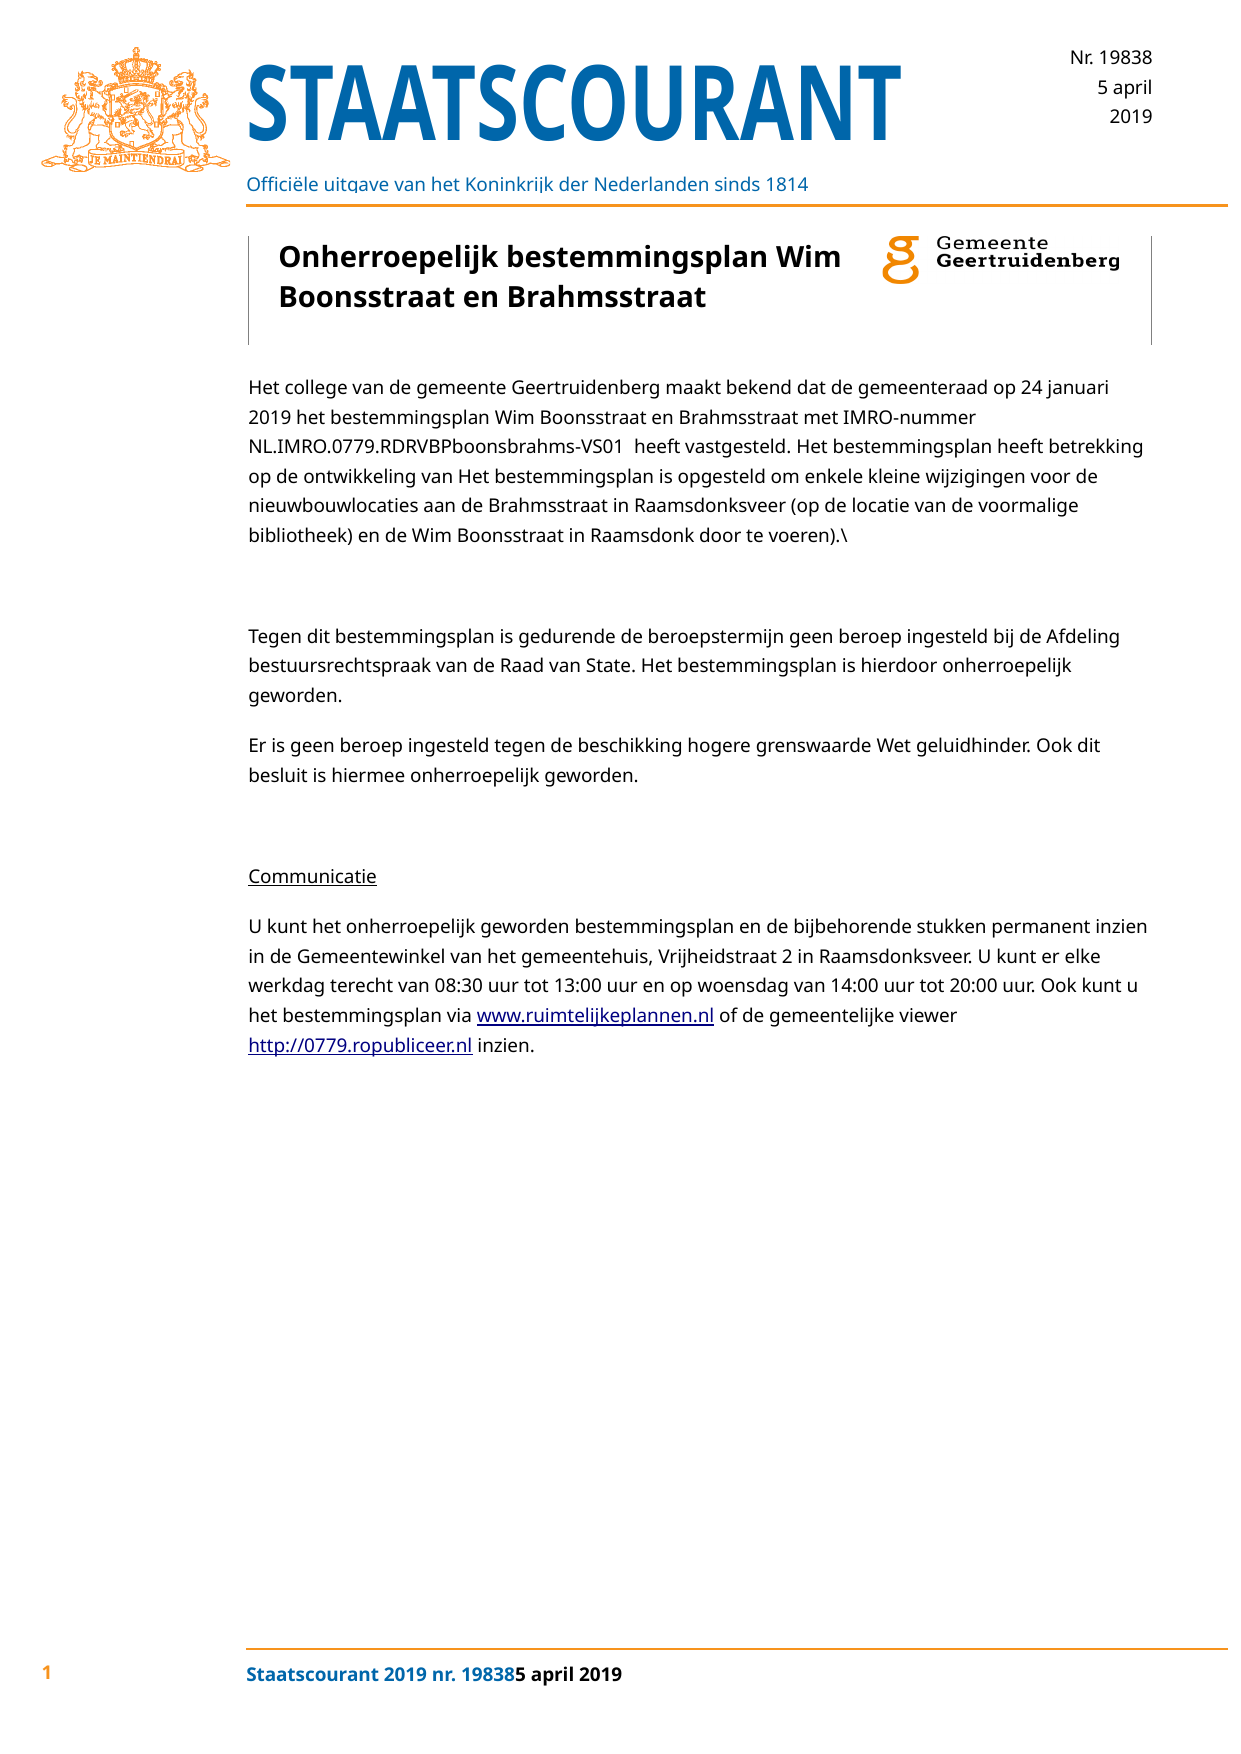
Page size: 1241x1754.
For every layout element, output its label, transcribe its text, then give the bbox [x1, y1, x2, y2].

text Er is geen beroep ingesteld tegen de beschikking hogere grenswaarde Wet geluidhinder. Ook dit besluit is hiermee onherroepelijk geworden. [248, 733, 1152, 788]
text U kunt het onherroepelijk geworden bestemmingsplan en de bijbehorende stukken permanent inzien in de Gemeentewinkel van het gemeentehuis, Vrijheidstraat 2 in Raamsdonksveer. U kunt er elke werkdag terecht van 08:30 uur tot 13:00 uur en op woensdag van 14:00 uur tot 20:00 uur. Ook kunt u het bestemmingsplan via www.ruimtelijkeplannen.nl of de gemeentelijke viewer http://0779.ropubliceer.nl inzien. [248, 913, 1152, 1057]
text Het college van de gemeente Geertruidenberg maakt bekend dat de gemeenteraad op 24 januari 2019 het bestemmingsplan Wim Boonsstraat en Brahmsstraat met IMRO-nummer NL.IMRO.0779.RDRVBPboonsbrahms-VS01 heeft vastgesteld. Het bestemmingsplan heeft betrekking op de ontwikkeling van Het bestemmingsplan is opgesteld om enkele kleine wijzigingen voor de nieuwbouwlocaties aan de Brahmsstraat in Raamsdonksveer (op de locatie van de voormalige bibliotheek) en de Wim Boonsstraat in Raamsdonk door te voeren).\ [248, 374, 1152, 548]
text Tegen dit bestemmingsplan is gedurende de beroepstermijn geen beroep ingesteld bij de Afdeling bestuursrechtspraak van de Raad van State. Het bestemmingsplan is hierdoor onherroepelijk geworden. [248, 623, 1152, 708]
table_header [850, 236, 882, 283]
table_header [850, 284, 1151, 345]
table_header Onherroepelijk bestemmingsplan Wim Boonsstraat en Brahmsstraat [249, 236, 850, 345]
picture [882, 236, 1119, 284]
table_header [1119, 236, 1151, 283]
picture [41, 47, 231, 172]
text Communicatie [248, 863, 1152, 889]
